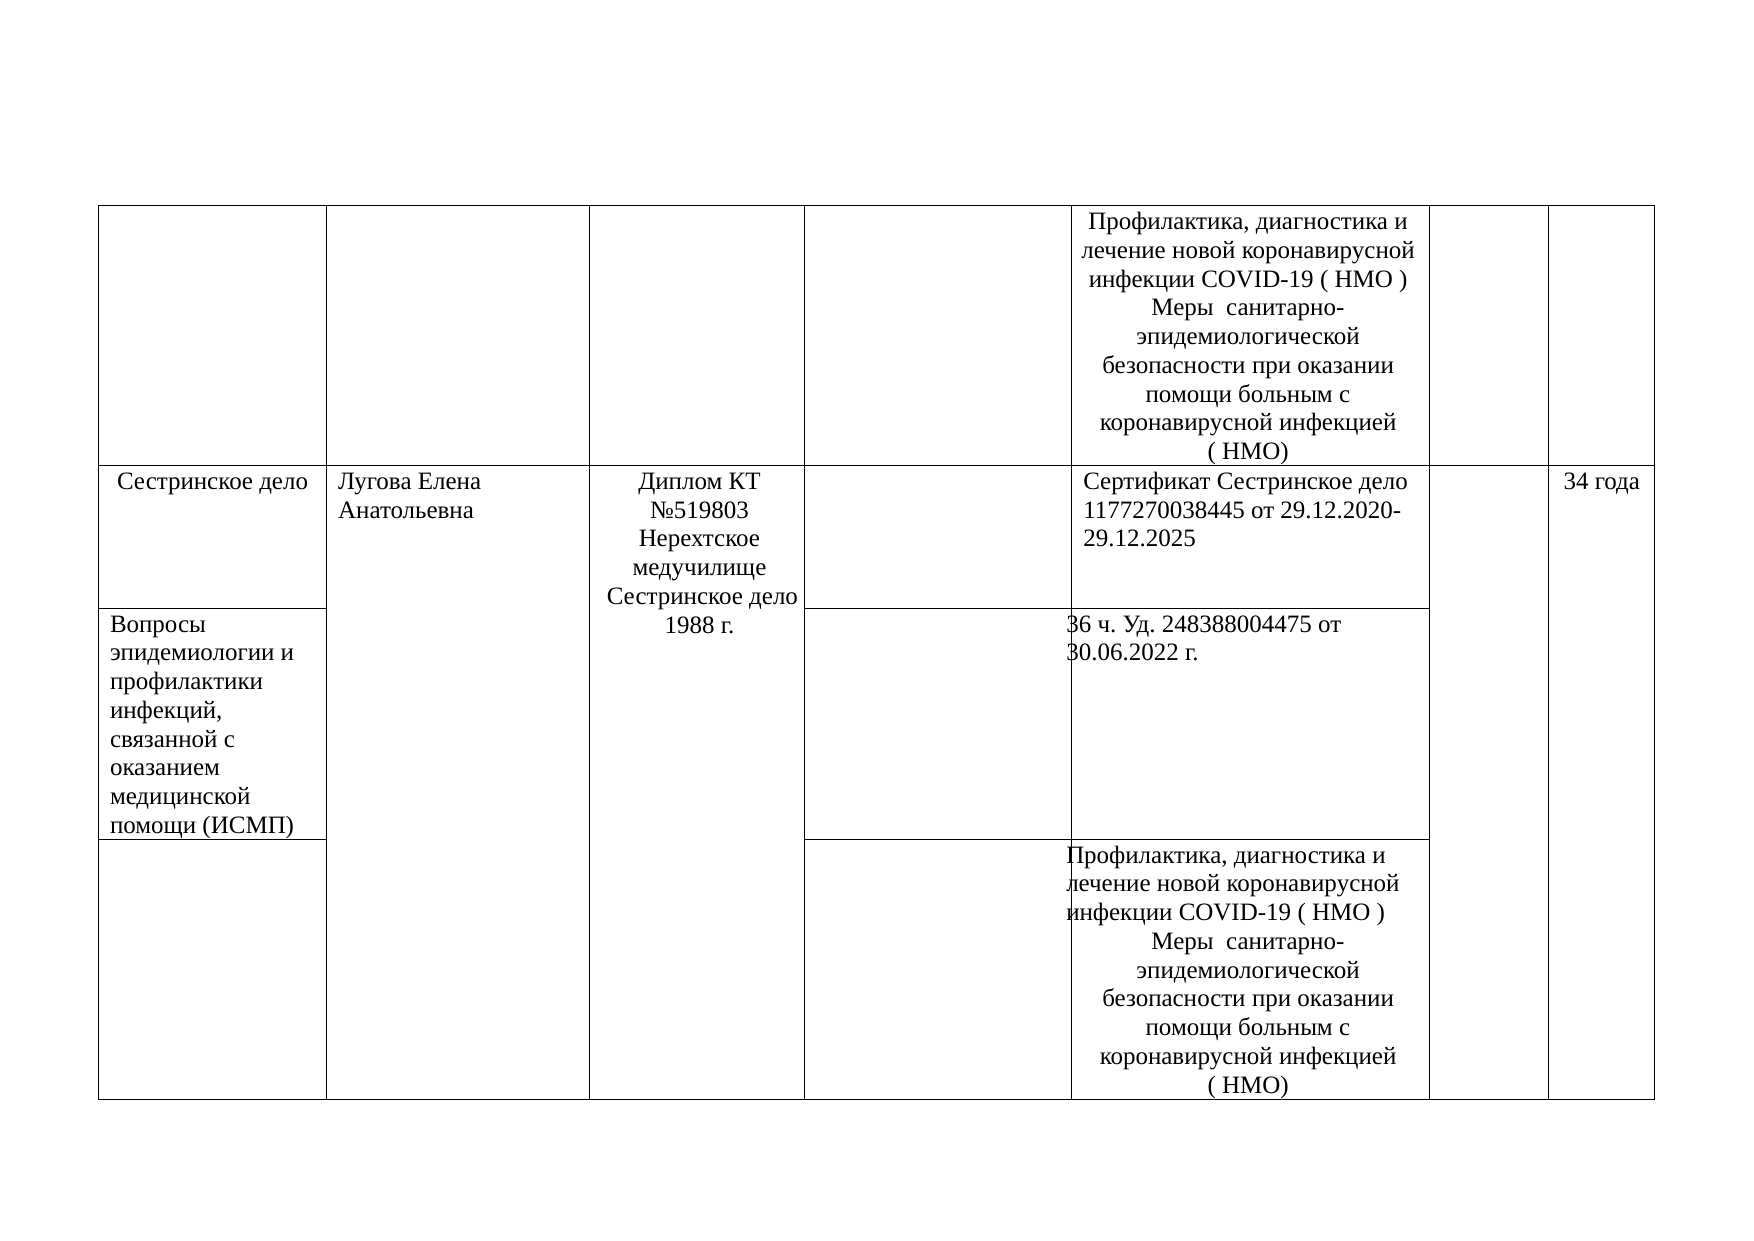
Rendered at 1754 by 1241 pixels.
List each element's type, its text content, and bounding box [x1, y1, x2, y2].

table_cell 34 года [1549, 466, 1654, 1098]
table_cell [590, 206, 804, 465]
table_cell Сертификат Сестринское дело 1177270038445 от 29.12.2020-29.12.2025 [1072, 466, 1429, 608]
table_cell [1549, 206, 1654, 465]
table_cell Лугова Елена Анатольевна [327, 466, 589, 1098]
table_cell [805, 466, 1071, 608]
table_cell [805, 206, 1071, 465]
table_cell Профилактика, диагностика и лечение новой коронавирусной инфекции COVID-19 ( НМО ) Меры санитарно-эпидемиологической безопасности при оказании помощи больным с коронавирусной инфекцией ( НМО) [1072, 206, 1429, 465]
table_cell [99, 206, 326, 465]
table_cell [1430, 466, 1548, 1098]
table_cell [99, 840, 326, 1098]
table_cell [805, 609, 1071, 839]
table_cell 36 ч. Уд. 248388004475 от 30.06.2022 г. [1072, 609, 1429, 839]
table_cell Сестринское дело [99, 466, 326, 608]
table_cell [1430, 206, 1548, 465]
table_cell [327, 206, 589, 465]
table_cell [805, 840, 1071, 1098]
table_cell Вопросы эпидемиологии и профилактики инфекций, связанной с оказанием медицинской помощи (ИСМП) [99, 609, 326, 839]
table_cell Профилактика, диагностика и лечение новой коронавирусной инфекции COVID-19 ( НМО ) Меры санитарно-эпидемиологической безопасности при оказании помощи больным с коронавирусной инфекцией ( НМО) [1072, 840, 1429, 1098]
table_cell Диплом КТ №519803 Нерехтское медучилище Сестринское дело 1988 г. [590, 466, 804, 1098]
